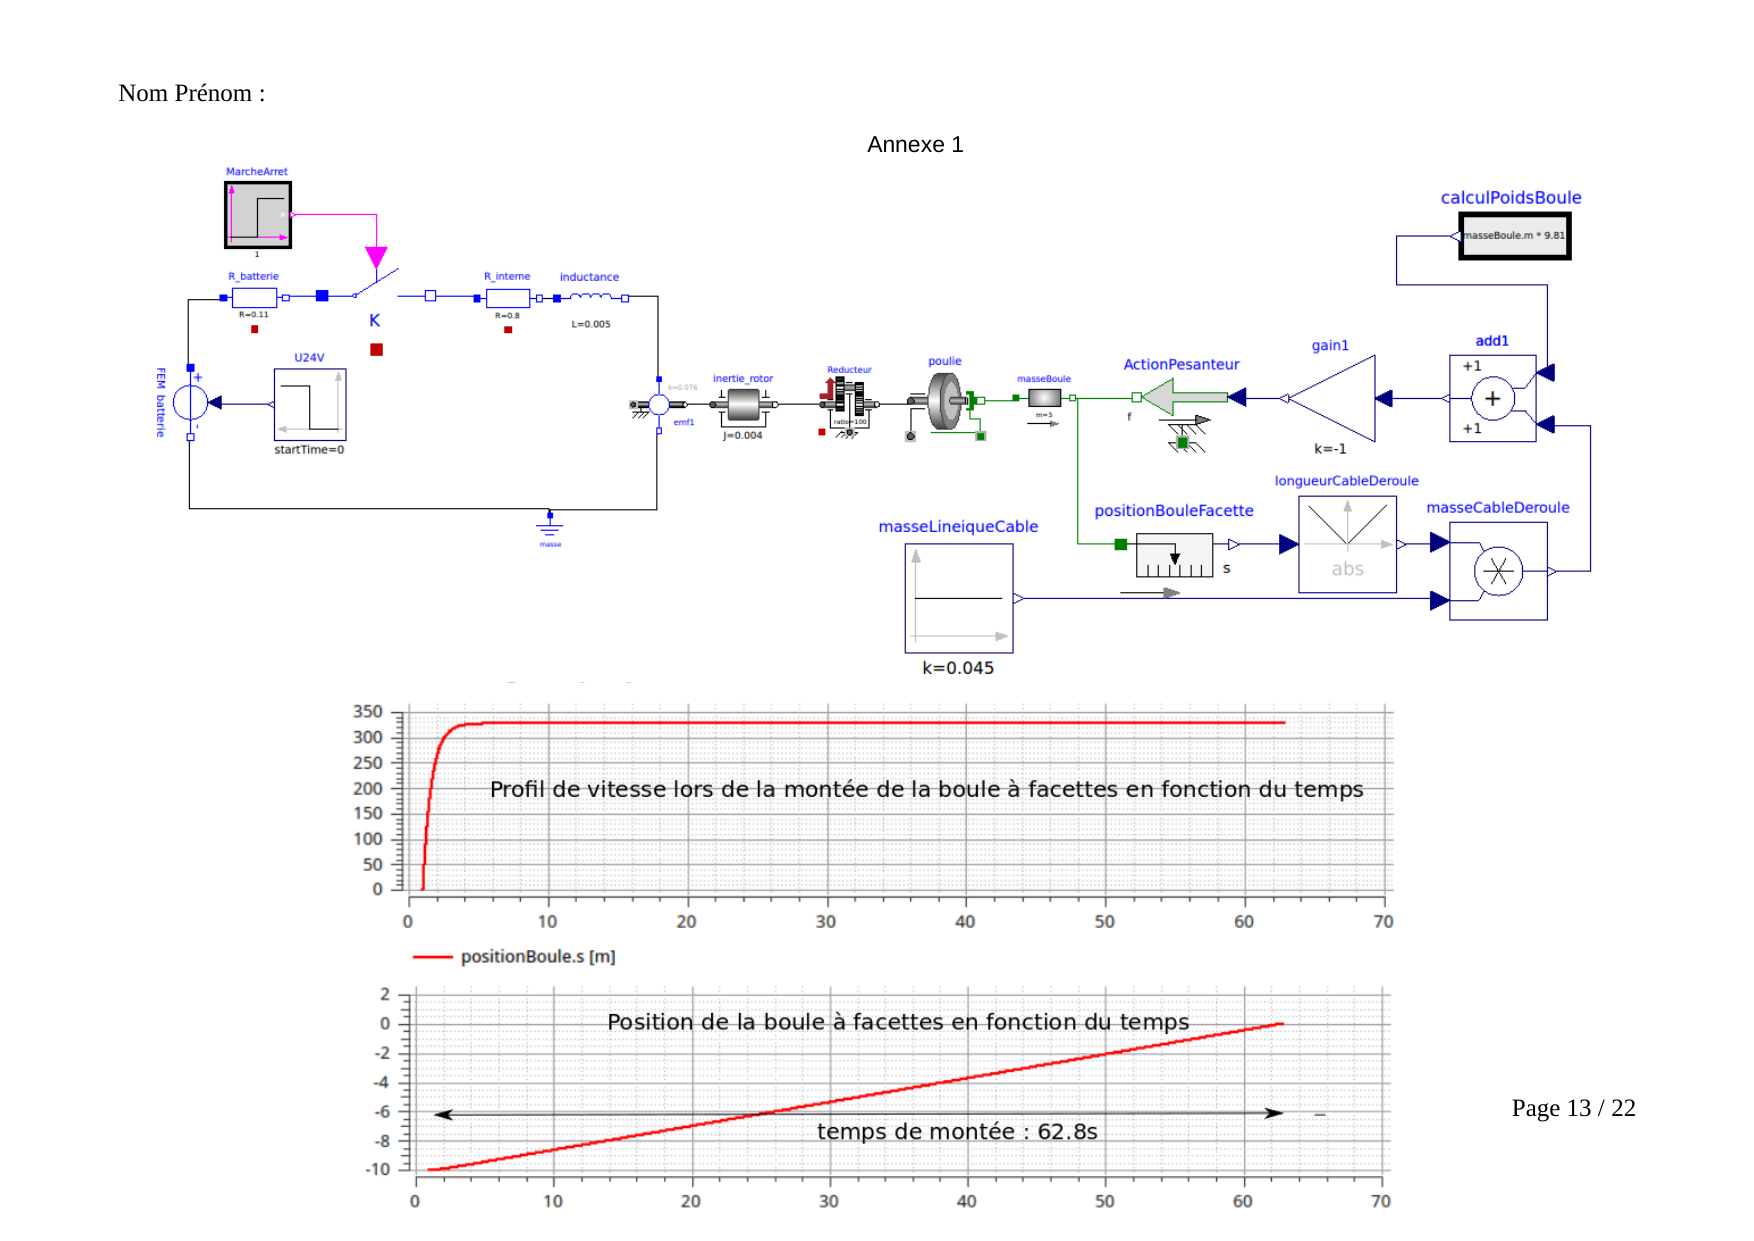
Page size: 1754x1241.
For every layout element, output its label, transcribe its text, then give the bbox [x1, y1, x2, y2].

text Annexe 1 [195, 131, 1636, 157]
picture [156, 157, 1598, 1212]
